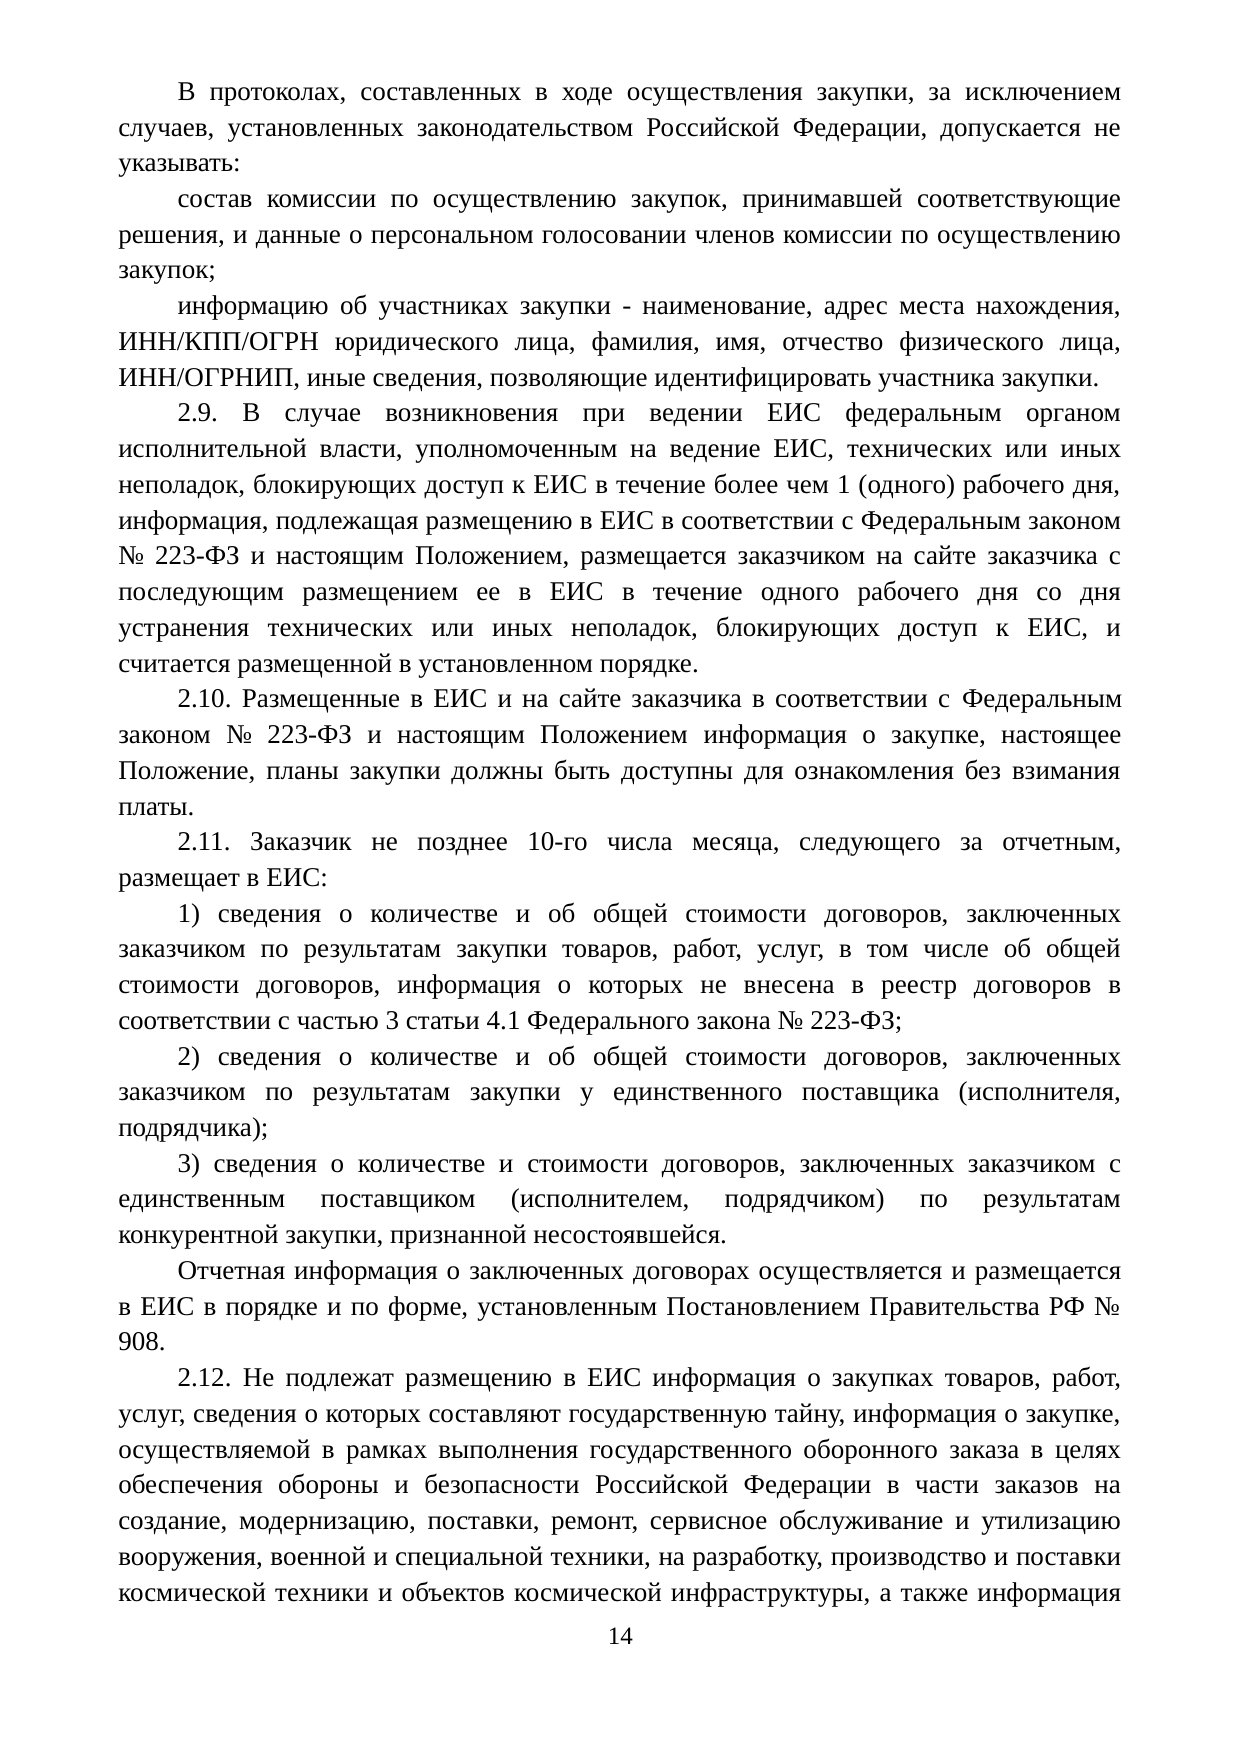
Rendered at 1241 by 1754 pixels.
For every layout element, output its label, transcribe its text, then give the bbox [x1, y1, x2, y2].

text 2.11. Заказчик не позднее 10-го числа месяца, следующего за отчетным, размещает в ЕИС: [118, 825, 1122, 892]
text 1) сведения о количестве и об общей стоимости договоров, заключенных заказчиком по результатам закупки товаров, работ, услуг, в том числе об общей стоимости договоров, информация о которых не внесена в реестр договоров в соответствии с частью 3 статьи 4.1 Федерального закона № 223-ФЗ; [118, 897, 1122, 1035]
text информацию об участниках закупки - наименование, адрес места нахождения, ИНН/КПП/ОГРН юридического лица, фамилия, имя, отчество физического лица, ИНН/ОГРНИП, иные сведения, позволяющие идентифицировать участника закупки. [118, 289, 1122, 392]
text 2) сведения о количестве и об общей стоимости договоров, заключенных заказчиком по результатам закупки у единственного поставщика (исполнителя, подрядчика); [118, 1040, 1122, 1142]
text 3) сведения о количестве и стоимости договоров, заключенных заказчиком с единственным поставщиком (исполнителем, подрядчиком) по результатам конкурентной закупки, признанной несостоявшейся. [118, 1147, 1122, 1249]
text 2.9. В случае возникновения при ведении ЕИС федеральным органом исполнительной власти, уполномоченным на ведение ЕИС, технических или иных неполадок, блокирующих доступ к ЕИС в течение более чем 1 (одного) рабочего дня, информация, подлежащая размещению в ЕИС в соответствии с Федеральным законом № 223-ФЗ и настоящим Положением, размещается заказчиком на сайте заказчика с последующим размещением ее в ЕИС в течение одного рабочего дня со дня устранения технических или иных неполадок, блокирующих доступ к ЕИС, и считается размещенной в установленном порядке. [118, 397, 1122, 678]
text 2.10. Размещенные в ЕИС и на сайте заказчика в соответствии с Федеральным законом № 223-ФЗ и настоящим Положением информация о закупке, настоящее Положение, планы закупки должны быть доступны для ознакомления без взимания платы. [118, 682, 1122, 821]
text Отчетная информация о заключенных договорах осуществляется и размещается в ЕИС в порядке и по форме, установленным Постановлением Правительства РФ № 908. [118, 1254, 1122, 1357]
text В протоколах, составленных в ходе осуществления закупки, за исключением случаев, установленных законодательством Российской Федерации, допускается не указывать: [118, 75, 1122, 178]
text 2.12. Не подлежат размещению в ЕИС информация о закупках товаров, работ, услуг, сведения о которых составляют государственную тайну, информация о закупке, осуществляемой в рамках выполнения государственного оборонного заказа в целях обеспечения обороны и безопасности Российской Федерации в части заказов на создание, модернизацию, поставки, ремонт, сервисное обслуживание и утилизацию вооружения, военной и специальной техники, на разработку, производство и поставки космической техники и объектов космической инфраструктуры, а также информация [118, 1361, 1122, 1607]
text состав комиссии по осуществлению закупок, принимавшей соответствующие решения, и данные о персональном голосовании членов комиссии по осуществлению закупок; [118, 182, 1122, 285]
